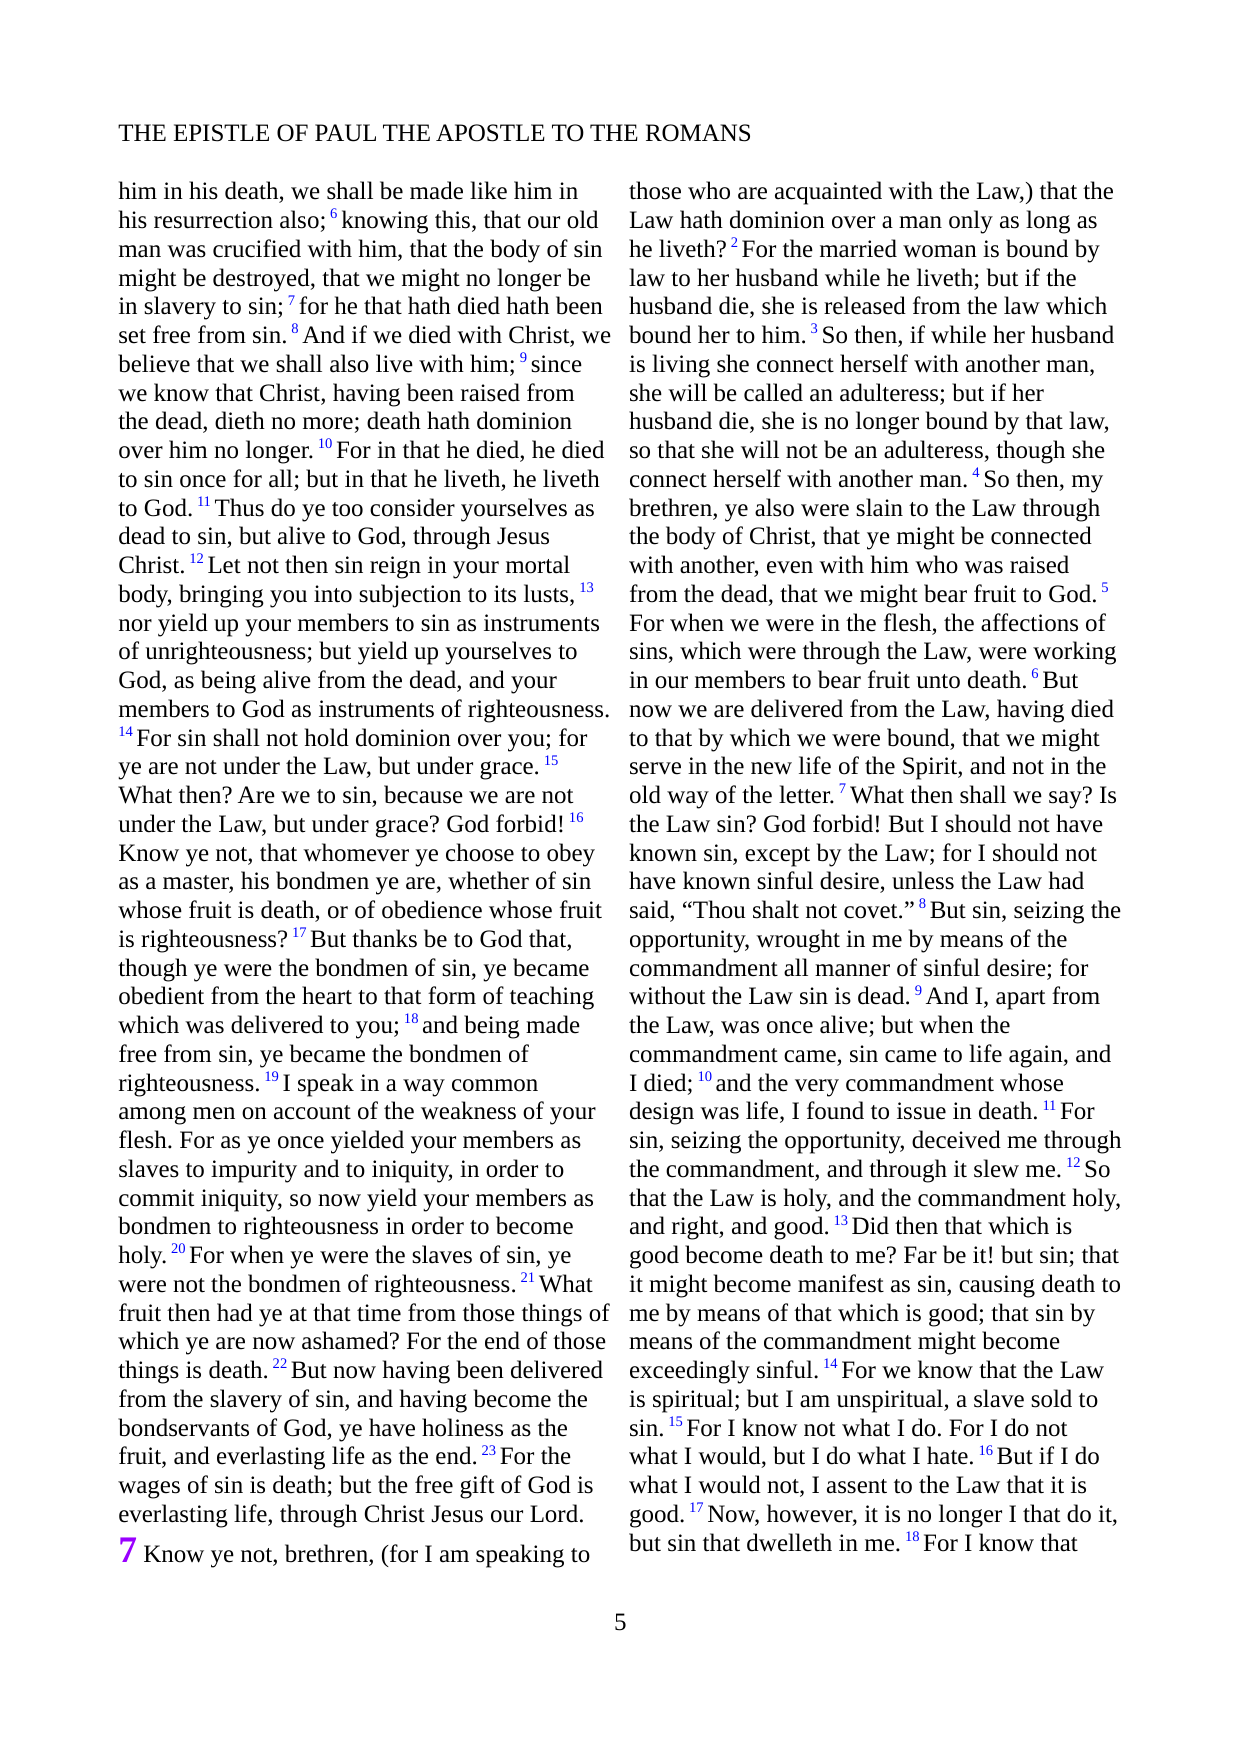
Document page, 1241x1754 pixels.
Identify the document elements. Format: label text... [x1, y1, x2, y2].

text 7 Know ye not, brethren, (for I am speaking to [118, 1528, 611, 1571]
text those who are acquainted with the Law,) that the Law hath dominion over a man only as long as he liveth? 2 For the married woman is bound by law to her husband while he liveth; but if the husband die, she is released from the law which bound her to him. 3 So then, if while her husband is living she connect herself with another man, she will be called an adulteress; but if her husband die, she is no longer bound by that law, so that she will not be an adulteress, though she connect herself with another man. 4 So then, my brethren, ye also were slain to the Law through the body of Christ, that ye might be connected with another, even with him who was raised from the dead, that we might bear fruit to God. 5 For when we were in the flesh, the affections of sins, which were through the Law, were working in our members to bear fruit unto death. 6 But now we are delivered from the Law, having died to that by which we were bound, that we might serve in the new life of the Spirit, and not in the old way of the letter. 7 What then shall we say? Is the Law sin? God forbid! But I should not have known sin, except by the Law; for I should not have known sinful desire, unless the Law had said, “Thou shalt not covet.” 8 But sin, seizing the opportunity, wrought in me by means of the commandment all manner of sinful desire; for without the Law sin is dead. 9 And I, apart from the Law, was once alive; but when the commandment came, sin came to life again, and I died; 10 and the very commandment whose design was life, I found to issue in death. 11 For sin, seizing the opportunity, deceived me through the commandment, and through it slew me. 12 So that the Law is holy, and the commandment holy, and right, and good. 13 Did then that which is good become death to me? Far be it! but sin; that it might become manifest as sin, causing death to me by means of that which is good; that sin by means of the commandment might become exceedingly sinful. 14 For we know that the Law is spiritual; but I am unspiritual, a slave sold to sin. 15 For I know not what I do. For I do not what I would, but I do what I hate. 16 But if I do what I would not, I assent to the Law that it is good. 17 Now, however, it is no longer I that do it, but sin that dwelleth in me. 18 For I know that [629, 176, 1122, 1556]
text him in his death, we shall be made like him in his resurrection also; 6 knowing this, that our old man was crucified with him, that the body of sin might be destroyed, that we might no longer be in slavery to sin; 7 for he that hath died hath been set free from sin. 8 And if we died with Christ, we believe that we shall also live with him; 9 since we know that Christ, having been raised from the dead, dieth no more; death hath dominion over him no longer. 10 For in that he died, he died to sin once for all; but in that he liveth, he liveth to God. 11 Thus do ye too consider yourselves as dead to sin, but alive to God, through Jesus Christ. 12 Let not then sin reign in your mortal body, bringing you into subjection to its lusts, 13 nor yield up your members to sin as instruments of unrighteousness; but yield up yourselves to God, as being alive from the dead, and your members to God as instruments of righteousness. 14 For sin shall not hold dominion over you; for ye are not under the Law, but under grace. 15 What then? Are we to sin, because we are not under the Law, but under grace? God forbid! 16 Know ye not, that whomever ye choose to obey as a master, his bondmen ye are, whether of sin whose fruit is death, or of obedience whose fruit is righteousness? 17 But thanks be to God that, though ye were the bondmen of sin, ye became obedient from the heart to that form of teaching which was delivered to you; 18 and being made free from sin, ye became the bondmen of righteousness. 19 I speak in a way common among men on account of the weakness of your flesh. For as ye once yielded your members as slaves to impurity and to iniquity, in order to commit iniquity, so now yield your members as bondmen to righteousness in order to become holy. 20 For when ye were the slaves of sin, ye were not the bondmen of righteousness. 21 What fruit then had ye at that time from those things of which ye are now ashamed? For the end of those things is death. 22 But now having been delivered from the slavery of sin, and having become the bondservants of God, ye have holiness as the fruit, and everlasting life as the end. 23 For the wages of sin is death; but the free gift of God is everlasting life, through Christ Jesus our Lord. [118, 176, 611, 1528]
